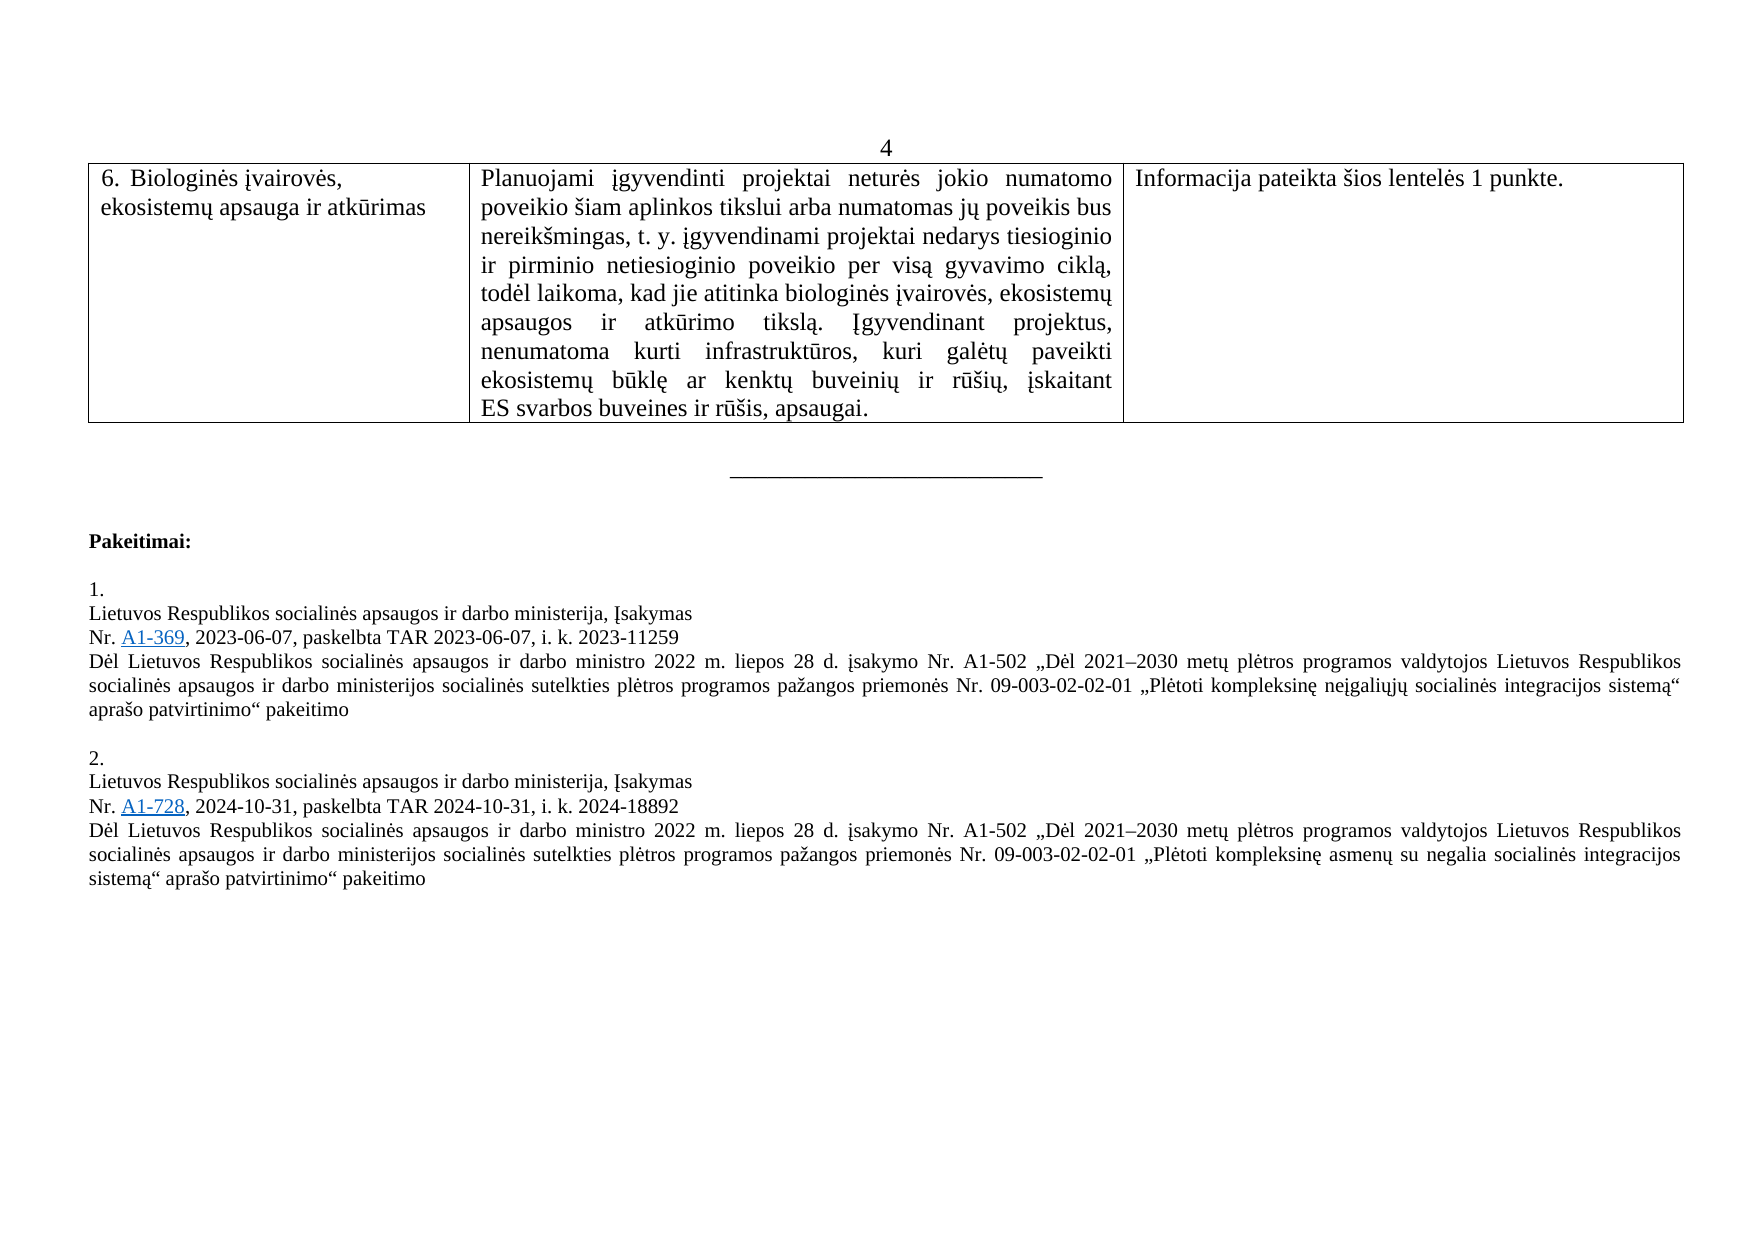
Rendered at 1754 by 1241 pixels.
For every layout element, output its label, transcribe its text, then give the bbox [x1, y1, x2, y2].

text Nr. A1-369, 2023-06-07, paskelbta TAR 2023-06-07, i. k. 2023-11259 [89, 625, 1683, 649]
text 1. [89, 577, 1683, 601]
text Dėl Lietuvos Respublikos socialinės apsaugos ir darbo ministro 2022 m. liepos 28 d. įsakymo Nr. A1-502 „Dėl 2021–2030 metų plėtros programos valdytojos Lietuvos Respublikos socialinės apsaugos ir darbo ministerijos socialinės sutelkties plėtros programos pažangos priemonės Nr. 09-003-02-02-01 „Plėtoti kompleksinę neįgaliųjų socialinės integracijos sistemą“ aprašo patvirtinimo“ pakeitimo [89, 649, 1683, 721]
table_cell Planuojami įgyvendinti projektai neturės jokio numatomo poveikio šiam aplinkos tikslui arba numatomas jų poveikis bus nereikšmingas, t. y. įgyvendinami projektai nedarys tiesioginio ir pirminio netiesioginio poveikio per visą gyvavimo ciklą, todėl laikoma, kad jie atitinka biologinės įvairovės, ekosistemų apsaugos ir atkūrimo tikslą. Įgyvendinant projektus, nenumatoma kurti infrastruktūros, kuri galėtų paveikti ekosistemų būklę ar kenktų buveinių ir rūšių, įskaitant ES svarbos buveines ir rūšis, apsaugai. [470, 164, 1123, 422]
table_cell Informacija pateikta šios lentelės 1 punkte. [1124, 164, 1683, 422]
table_cell 6. Biologinės įvairovės, ekosistemų apsauga ir atkūrimas [89, 164, 469, 422]
text _________________________ [89, 452, 1683, 481]
text Lietuvos Respublikos socialinės apsaugos ir darbo ministerija, Įsakymas [89, 769, 1683, 793]
text 2. [89, 745, 1683, 769]
text Dėl Lietuvos Respublikos socialinės apsaugos ir darbo ministro 2022 m. liepos 28 d. įsakymo Nr. A1-502 „Dėl 2021–2030 metų plėtros programos valdytojos Lietuvos Respublikos socialinės apsaugos ir darbo ministerijos socialinės sutelkties plėtros programos pažangos priemonės Nr. 09-003-02-02-01 „Plėtoti kompleksinę asmenų su negalia socialinės integracijos sistemą“ aprašo patvirtinimo“ pakeitimo [89, 818, 1683, 890]
text Pakeitimai: [89, 529, 1683, 553]
text Lietuvos Respublikos socialinės apsaugos ir darbo ministerija, Įsakymas [89, 601, 1683, 625]
text Nr. A1-728, 2024-10-31, paskelbta TAR 2024-10-31, i. k. 2024-18892 [89, 793, 1683, 818]
